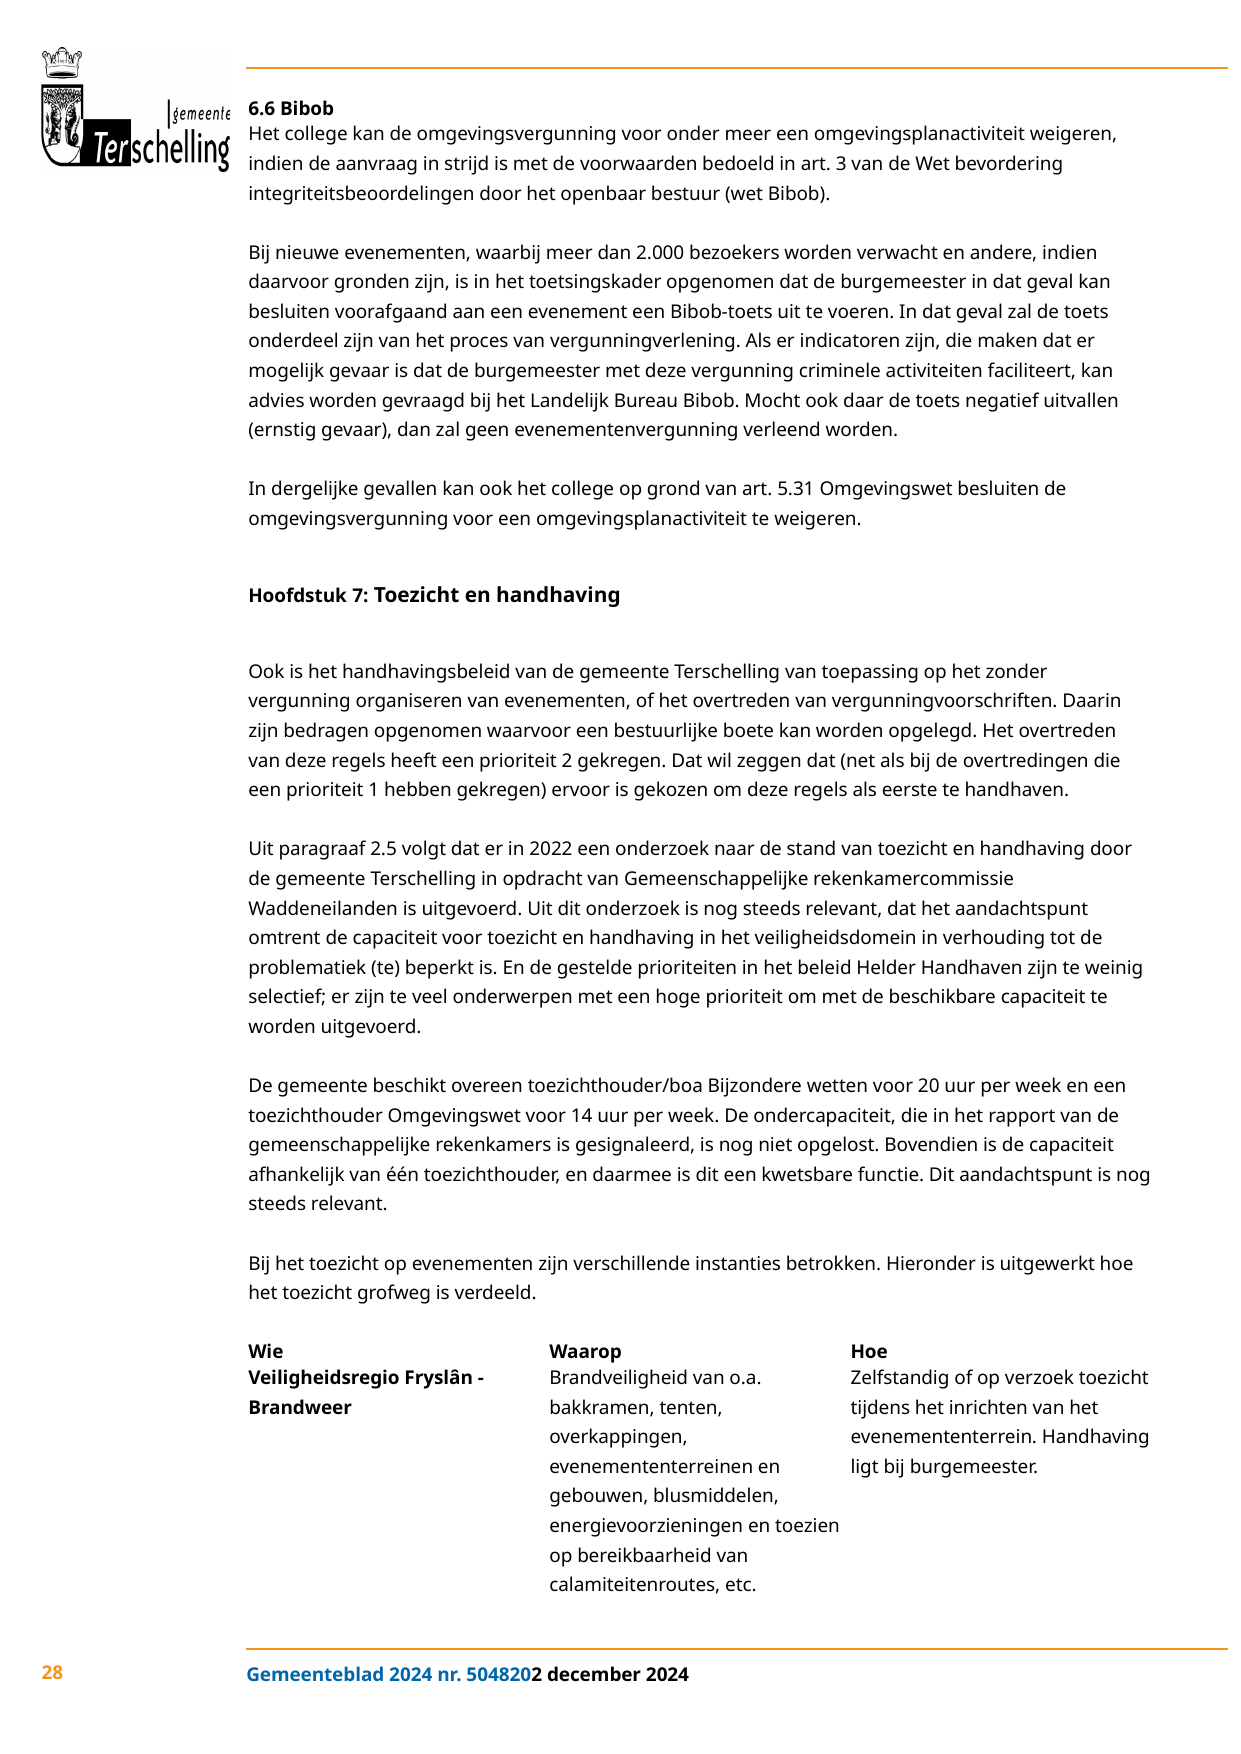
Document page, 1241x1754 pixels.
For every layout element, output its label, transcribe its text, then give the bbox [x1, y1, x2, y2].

text Ook is het handhavingsbeleid van de gemeente Terschelling van toepassing op het zonder vergunning organiseren van evenementen, of het overtreden van vergunningvoorschriften. Daarin zijn bedragen opgenomen waarvoor een bestuurlijke boete kan worden opgelegd. Het overtreden van deze regels heeft een prioriteit 2 gekregen. Dat wil zeggen dat (net als bij de overtredingen die een prioriteit 1 hebben gekregen) ervoor is gekozen om deze regels als eerste te handhaven. [248, 658, 1152, 802]
text De gemeente beschikt overeen toezichthouder/boa Bijzondere wetten voor 20 uur per week en een toezichthouder Omgevingswet voor 14 uur per week. De ondercapaciteit, die in het rapport van de gemeenschappelijke rekenkamers is gesignaleerd, is nog niet opgelost. Bovendien is de capaciteit afhankelijk van één toezichthouder, en daarmee is dit een kwetsbare functie. Dit aandachtspunt is nog steeds relevant. [248, 1072, 1152, 1216]
table_header Waarop [549, 1339, 850, 1364]
text In dergelijke gevallen kan ook het college op grond van art. 5.31 Omgevingswet besluiten de omgevingsvergunning voor een omgevingsplanactiviteit te weigeren. [248, 476, 1152, 531]
text Uit paragraaf 2.5 volgt dat er in 2022 een onderzoek naar de stand van toezicht en handhaving door de gemeente Terschelling in opdracht van Gemeenschappelijke rekenkamercommissie Waddeneilanden is uitgevoerd. Uit dit onderzoek is nog steeds relevant, dat het aandachtspunt omtrent de capaciteit voor toezicht en handhaving in het veiligheidsdomein in verhouding tot de problematiek (te) beperkt is. En de gestelde prioriteiten in het beleid Helder Handhaven zijn te weinig selectief; er zijn te veel onderwerpen met een hoge prioriteit om met de beschikbare capaciteit te worden uitgevoerd. [248, 836, 1152, 1039]
table_cell Zelfstandig of op verzoek toezicht tijdens het inrichten van het evenemententerrein. Handhaving ligt bij burgemeester. [850, 1364, 1152, 1597]
text Bij het toezicht op evenementen zijn verschillende instanties betrokken. Hieronder is uitgewerkt hoe het toezicht grofweg is verdeeld. [248, 1250, 1152, 1305]
text Hoofdstuk 7: Toezicht en handhaving [248, 580, 1152, 609]
table_cell Veiligheidsregio Fryslȃn - Brandweer [248, 1364, 549, 1597]
text Het college kan de omgevingsvergunning voor onder meer een omgevingsplanactiviteit weigeren, indien de aanvraag in strijd is met de voorwaarden bedoeld in art. 3 van de Wet bevordering integriteitsbeoordelingen door het openbaar bestuur (wet Bibob). [248, 121, 1152, 205]
text Bij nieuwe evenementen, waarbij meer dan 2.000 bezoekers worden verwacht en andere, indien daarvoor gronden zijn, is in het toetsingskader opgenomen dat de burgemeester in dat geval kan besluiten voorafgaand aan een evenement een Bibob-toets uit te voeren. In dat geval zal de toets onderdeel zijn van het proces van vergunningverlening. Als er indicatoren zijn, die maken dat er mogelijk gevaar is dat de burgemeester met deze vergunning criminele activiteiten faciliteert, kan advies worden gevraagd bij het Landelijk Bureau Bibob. Mocht ook daar de toets negatief uitvallen (ernstig gevaar), dan zal geen evenementenvergunning verleend worden. [248, 239, 1152, 442]
table_header Hoe [850, 1339, 1152, 1364]
table_cell Brandveiligheid van o.a. bakkramen, tenten, overkappingen, evenemententerreinen en gebouwen, blusmiddelen, energievoorzieningen en toezien op bereikbaarheid van calamiteitenroutes, etc. [549, 1364, 850, 1597]
table_header Wie [248, 1339, 549, 1364]
picture [41, 47, 231, 172]
text 6.6 Bibob [248, 95, 1152, 121]
